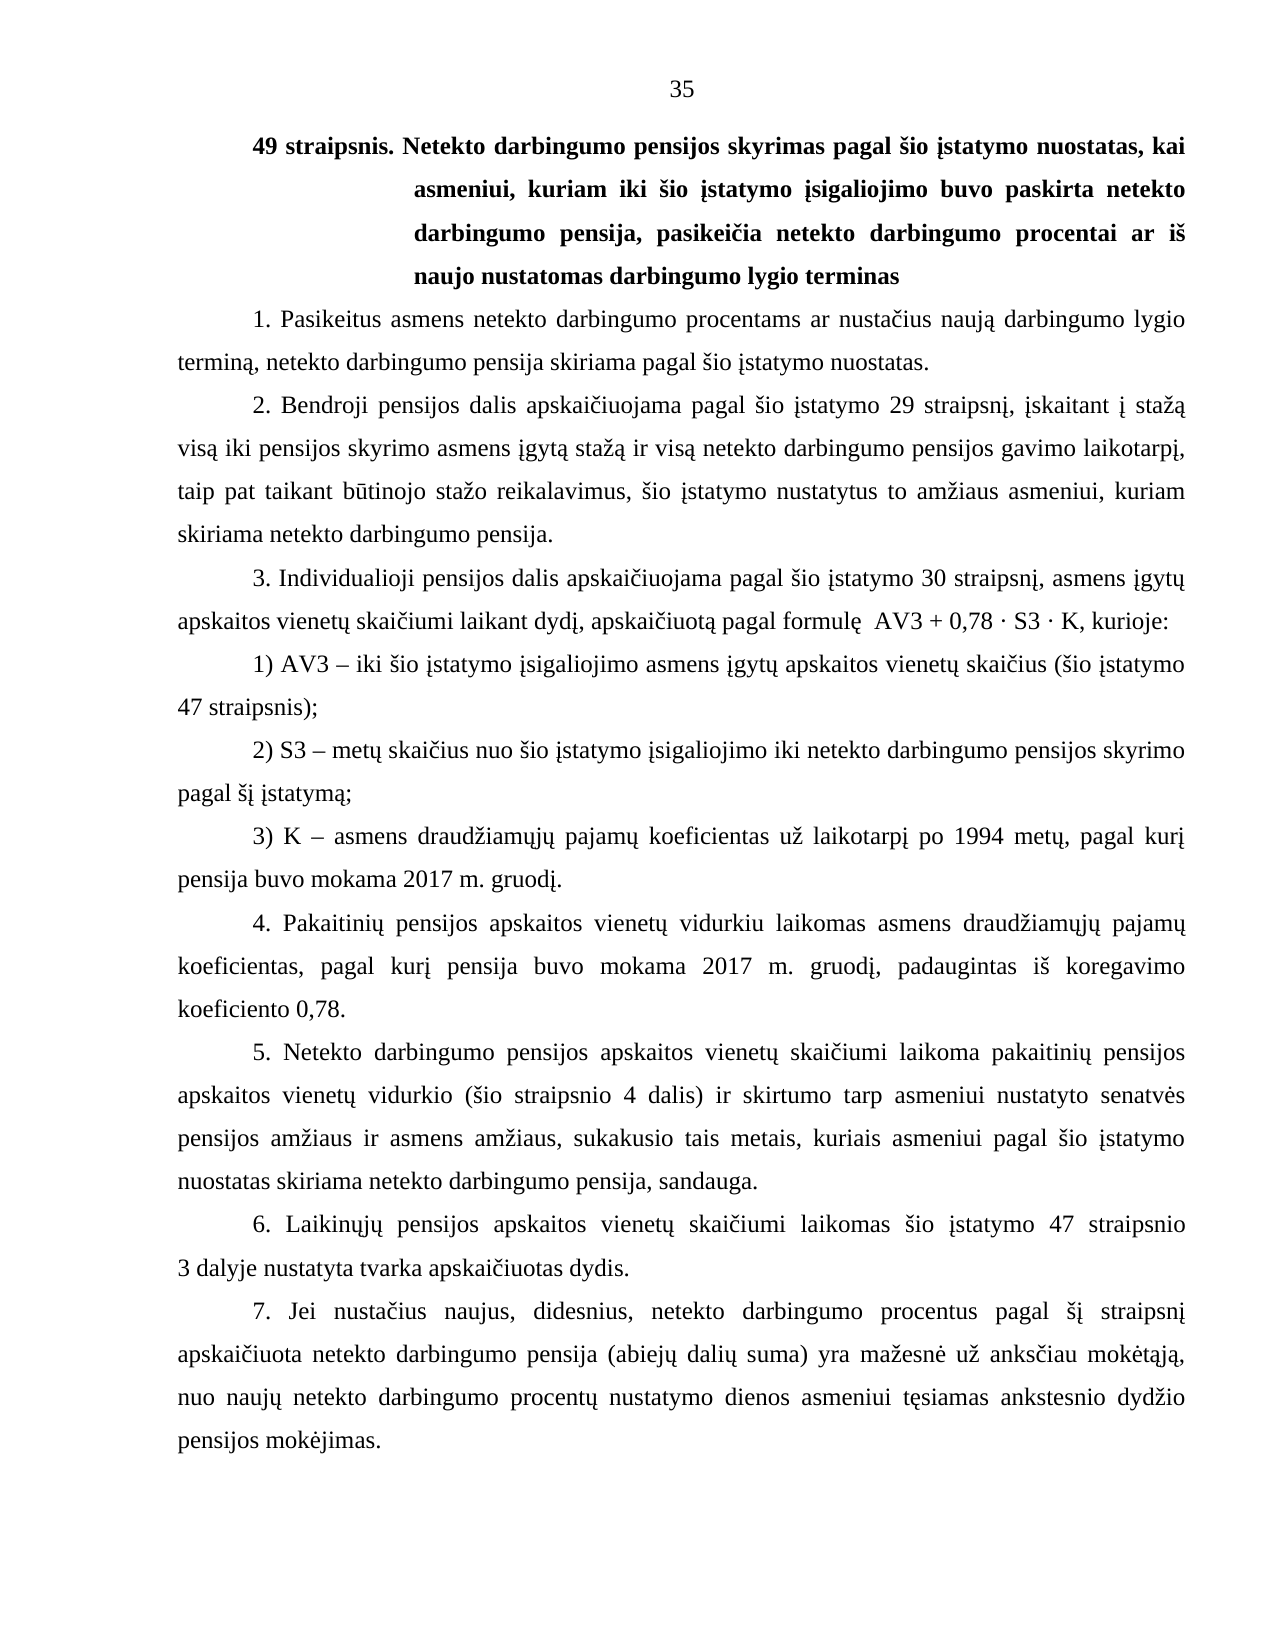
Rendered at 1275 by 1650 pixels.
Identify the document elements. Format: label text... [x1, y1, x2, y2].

text 3. Individualioji pensijos dalis apskaičiuojama pagal šio įstatymo 30 straipsnį, asmens įgytų apskaitos vienetų skaičiumi laikant dydį, apskaičiuotą pagal formulę AV3 + 0,78 · S3 · K, kurioje: [177, 563, 1186, 634]
text 2) S3 – metų skaičius nuo šio įstatymo įsigaliojimo iki netekto darbingumo pensijos skyrimo pagal šį įstatymą; [177, 735, 1186, 807]
text 7. Jei nustačius naujus, didesnius, netekto darbingumo procentus pagal šį straipsnį apskaičiuota netekto darbingumo pensija (abiejų dalių suma) yra mažesnė už anksčiau mokėtąją, nuo naujų netekto darbingumo procentų nustatymo dienos asmeniui tęsiamas ankstesnio dydžio pensijos mokėjimas. [177, 1296, 1186, 1454]
text 1) AV3 – iki šio įstatymo įsigaliojimo asmens įgytų apskaitos vienetų skaičius (šio įstatymo 47 straipsnis); [177, 649, 1186, 721]
text 49 straipsnis. Netekto darbingumo pensijos skyrimas pagal šio įstatymo nuostatas, kai asmeniui, kuriam iki šio įstatymo įsigaliojimo buvo paskirta netekto darbingumo pensija, pasikeičia netekto darbingumo procentai ar iš naujo nustatomas darbingumo lygio terminas [252, 131, 1186, 289]
text 3) K – asmens draudžiamųjų pajamų koeficientas už laikotarpį po 1994 metų, pagal kurį pensija buvo mokama 2017 m. gruodį. [177, 821, 1186, 893]
text 4. Pakaitinių pensijos apskaitos vienetų vidurkiu laikomas asmens draudžiamųjų pajamų koeficientas, pagal kurį pensija buvo mokama 2017 m. gruodį, padaugintas iš koregavimo koeficiento 0,78. [177, 908, 1186, 1023]
text 5. Netekto darbingumo pensijos apskaitos vienetų skaičiumi laikoma pakaitinių pensijos apskaitos vienetų vidurkio (šio straipsnio 4 dalis) ir skirtumo tarp asmeniui nustatyto senatvės pensijos amžiaus ir asmens amžiaus, sukakusio tais metais, kuriais asmeniui pagal šio įstatymo nuostatas skiriama netekto darbingumo pensija, sandauga. [177, 1037, 1186, 1195]
text 1. Pasikeitus asmens netekto darbingumo procentams ar nustačius naują darbingumo lygio terminą, netekto darbingumo pensija skiriama pagal šio įstatymo nuostatas. [177, 304, 1186, 376]
text 6. Laikinųjų pensijos apskaitos vienetų skaičiumi laikomas šio įstatymo 47 straipsnio 3 dalyje nustatyta tvarka apskaičiuotas dydis. [177, 1209, 1186, 1281]
text 2. Bendroji pensijos dalis apskaičiuojama pagal šio įstatymo 29 straipsnį, įskaitant į stažą visą iki pensijos skyrimo asmens įgytą stažą ir visą netekto darbingumo pensijos gavimo laikotarpį, taip pat taikant būtinojo stažo reikalavimus, šio įstatymo nustatytus to amžiaus asmeniui, kuriam skiriama netekto darbingumo pensija. [177, 390, 1186, 548]
